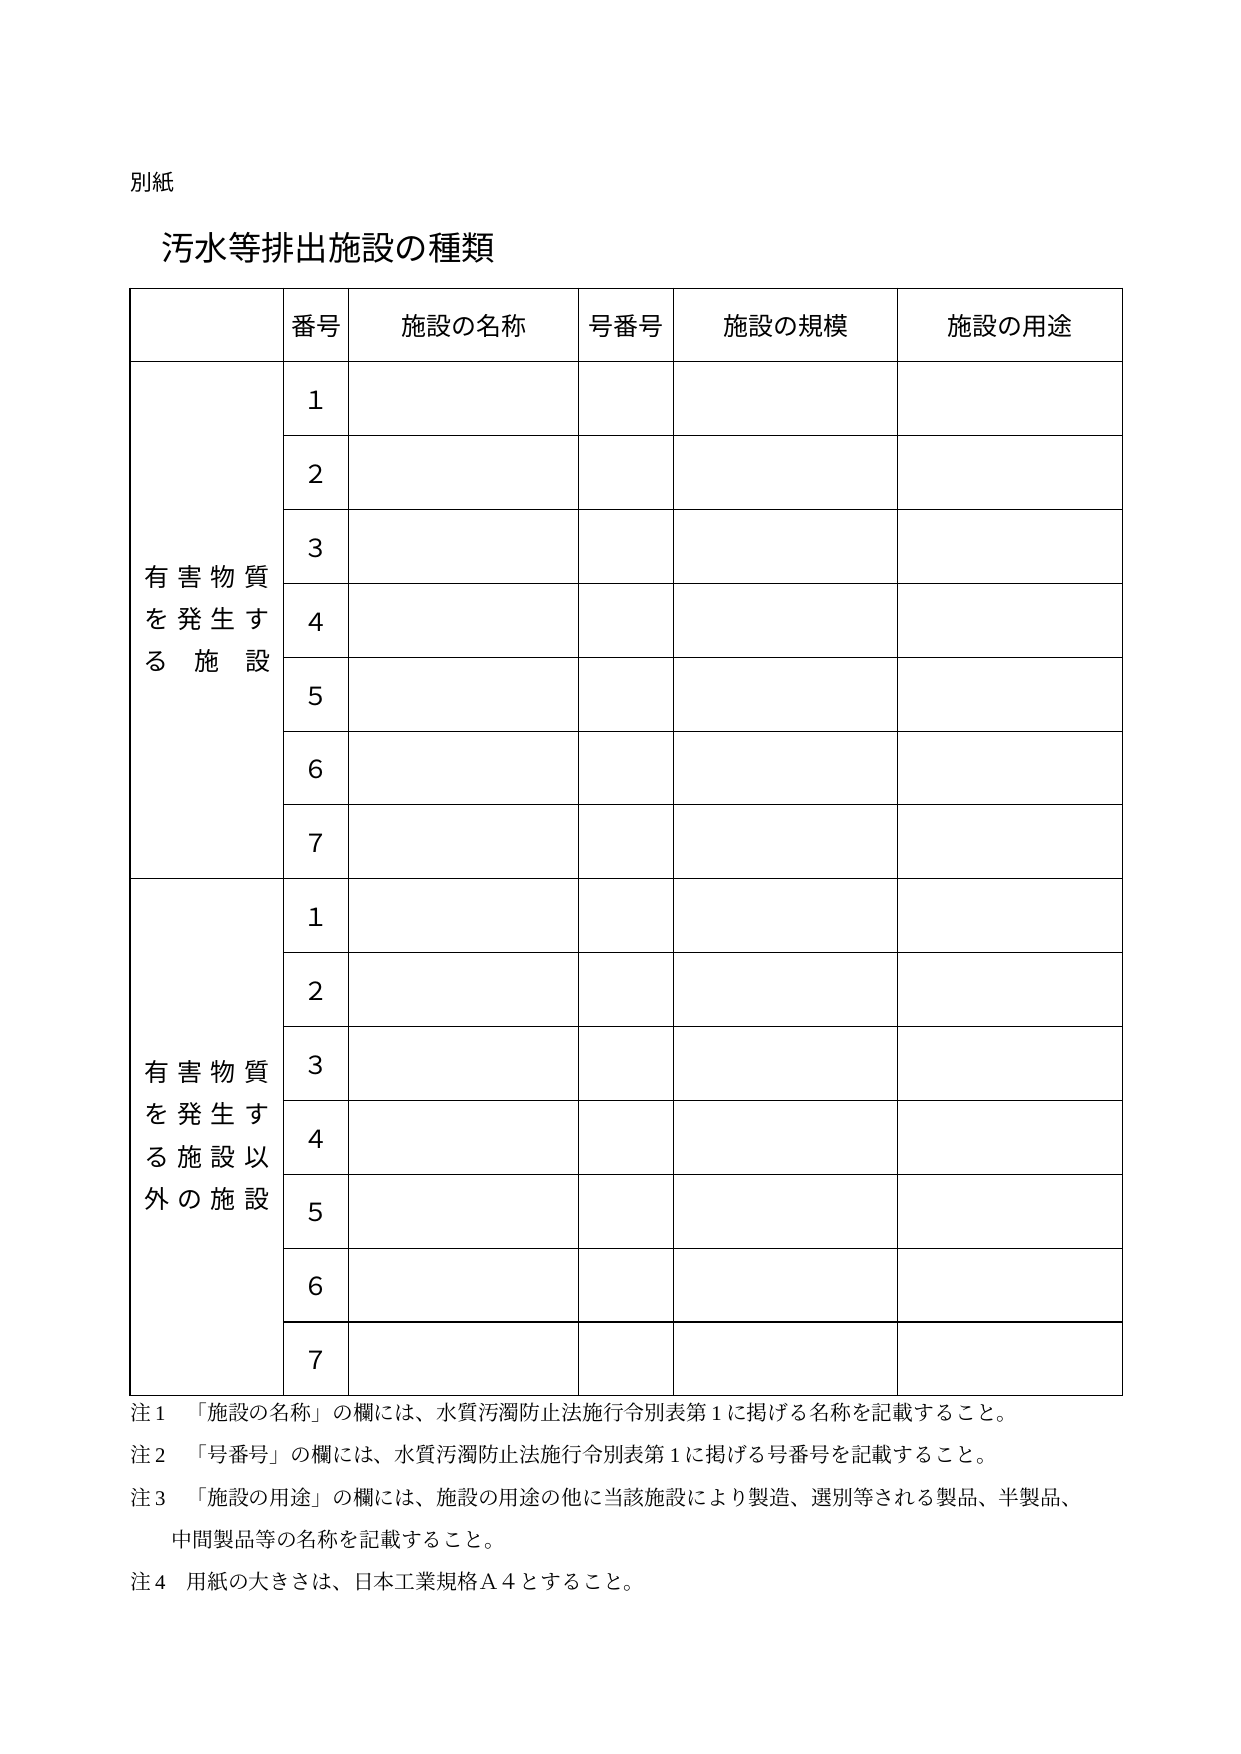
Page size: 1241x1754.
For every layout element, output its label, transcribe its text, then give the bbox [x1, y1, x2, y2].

table_cell [579, 1323, 673, 1395]
table_cell [349, 805, 578, 878]
text 注2 「号番号」の欄には、水質汚濁防止法施行令別表第1に掲げる号番号を記載すること。 [130, 1439, 1122, 1468]
table_cell [579, 1101, 673, 1174]
table_cell [349, 658, 578, 731]
table_cell [349, 953, 578, 1026]
table_cell ６ [284, 1249, 348, 1321]
table_cell [349, 1027, 578, 1100]
table_cell [579, 658, 673, 731]
table_cell [898, 1175, 1122, 1247]
table_header 号番号 [579, 289, 673, 361]
table_cell [579, 362, 673, 435]
table_cell [674, 879, 897, 952]
table_cell [579, 436, 673, 509]
table_cell [898, 1027, 1122, 1100]
table_cell ７ [284, 805, 348, 878]
text 中間製品等の名称を記載すること。 [130, 1523, 1122, 1553]
table_cell ４ [284, 1101, 348, 1174]
table_cell [674, 510, 897, 583]
table_cell [674, 1249, 897, 1321]
table_cell [674, 658, 897, 731]
table_cell [898, 879, 1122, 952]
table_cell [674, 584, 897, 657]
table_cell [579, 953, 673, 1026]
table_cell ４ [284, 584, 348, 657]
table_cell [579, 510, 673, 583]
table_header 番号 [284, 289, 348, 361]
table_cell [349, 510, 578, 583]
table_cell 有害物質 を発生す る施設以 外の施設 [131, 879, 283, 1395]
table_header 施設の用途 [898, 289, 1122, 361]
text 注4 用紙の大きさは、日本工業規格Ａ４とすること。 [130, 1566, 1122, 1596]
table_cell [898, 436, 1122, 509]
table_cell [579, 1249, 673, 1321]
table_cell [898, 1101, 1122, 1174]
text 注3 「施設の用途」の欄には、施設の用途の他に当該施設により製造、選別等される製品、半製品、 [130, 1481, 1122, 1511]
table_header 施設の名称 [349, 289, 578, 361]
table_cell [898, 805, 1122, 878]
table_cell [674, 1175, 897, 1247]
table_cell [898, 1249, 1122, 1321]
table_cell [579, 1027, 673, 1100]
table_cell [674, 805, 897, 878]
table_cell ２ [284, 953, 348, 1026]
table_cell [674, 732, 897, 804]
table_cell [349, 436, 578, 509]
table_cell ３ [284, 510, 348, 583]
table_cell [349, 1175, 578, 1247]
table_cell [674, 1323, 897, 1395]
table_cell [349, 879, 578, 952]
table_cell ５ [284, 658, 348, 731]
table_cell [579, 1175, 673, 1247]
table_cell [674, 1027, 897, 1100]
table_cell [898, 658, 1122, 731]
table_cell [674, 953, 897, 1026]
text 汚水等排出施設の種類 [161, 221, 1122, 270]
table_cell ３ [284, 1027, 348, 1100]
table_cell [898, 953, 1122, 1026]
table_cell 有害物質 を発生す る 施 設 [131, 362, 283, 878]
table_cell [349, 1323, 578, 1395]
table_cell ７ [284, 1323, 348, 1395]
table_cell [349, 584, 578, 657]
table_cell １ [284, 879, 348, 952]
table_cell [898, 510, 1122, 583]
text 別紙 [130, 164, 1122, 196]
table_cell ２ [284, 436, 348, 509]
table_cell [674, 1101, 897, 1174]
table_cell ６ [284, 732, 348, 804]
table_cell [349, 732, 578, 804]
table_cell [674, 362, 897, 435]
table_cell [898, 1323, 1122, 1395]
text 注1 「施設の名称」の欄には、水質汚濁防止法施行令別表第1に掲げる名称を記載すること。 [130, 1396, 1122, 1426]
table_cell [349, 1249, 578, 1321]
table_cell ５ [284, 1175, 348, 1247]
table_cell [349, 362, 578, 435]
table_header 施設の規模 [674, 289, 897, 361]
table_cell [898, 584, 1122, 657]
table_cell [898, 362, 1122, 435]
table_cell [579, 879, 673, 952]
table_cell [579, 584, 673, 657]
table_cell [898, 732, 1122, 804]
table_cell [349, 1101, 578, 1174]
table_cell [579, 805, 673, 878]
table_header [131, 289, 283, 361]
table_cell [674, 436, 897, 509]
table_cell [579, 732, 673, 804]
table_cell １ [284, 362, 348, 435]
